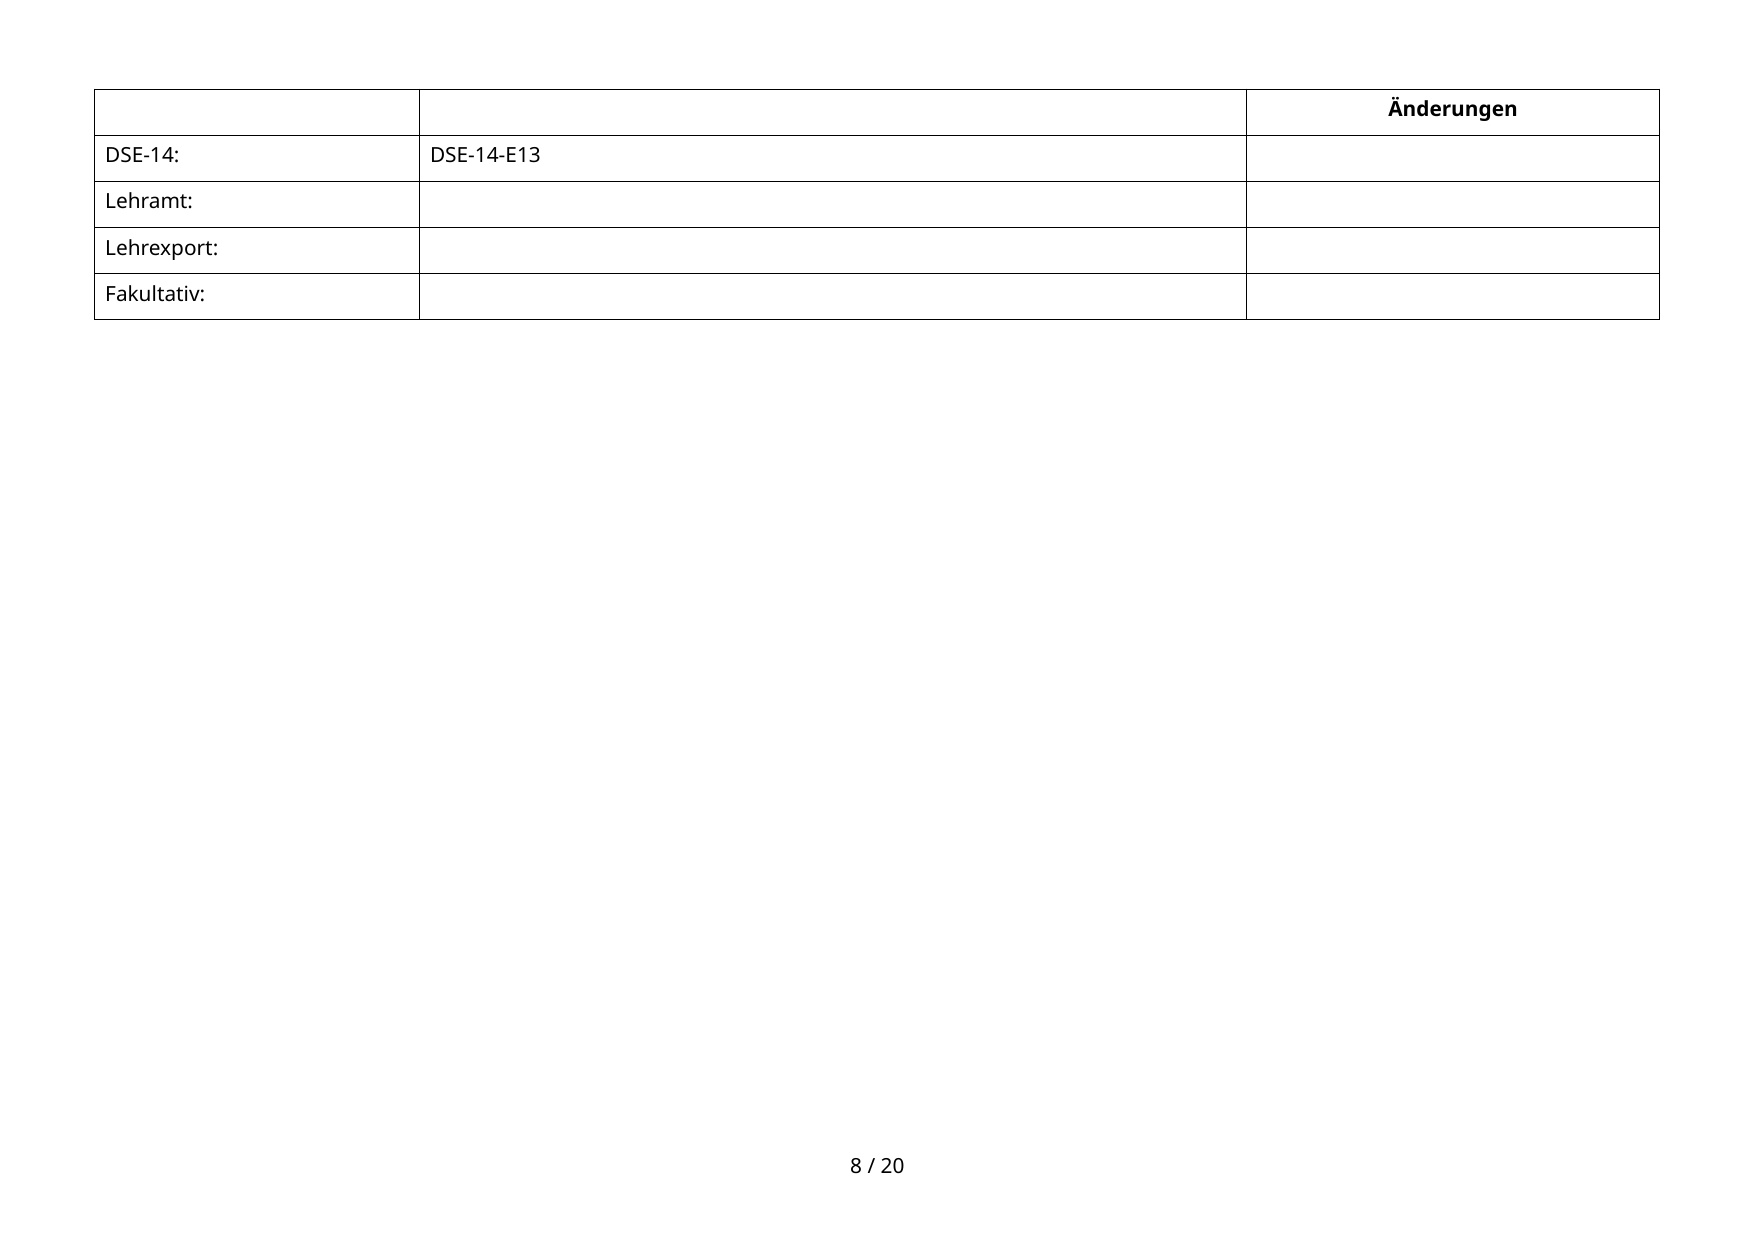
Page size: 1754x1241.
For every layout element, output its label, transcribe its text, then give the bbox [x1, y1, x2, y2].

table_cell [1247, 182, 1659, 227]
table_cell DSE-14-E13 [420, 136, 1246, 181]
table_cell [1247, 228, 1659, 273]
table_cell Lehrexport: [95, 228, 419, 273]
table_cell [1247, 136, 1659, 181]
table_cell [1247, 274, 1659, 319]
table_cell [420, 274, 1246, 319]
table_header [95, 90, 419, 134]
table_header [420, 90, 1246, 134]
table_cell [420, 182, 1246, 227]
table_cell [420, 228, 1246, 273]
table_cell Lehramt: [95, 182, 419, 227]
table_header Änderungen [1247, 90, 1659, 134]
table_cell DSE-14: [95, 136, 419, 181]
table_cell Fakultativ: [95, 274, 419, 319]
